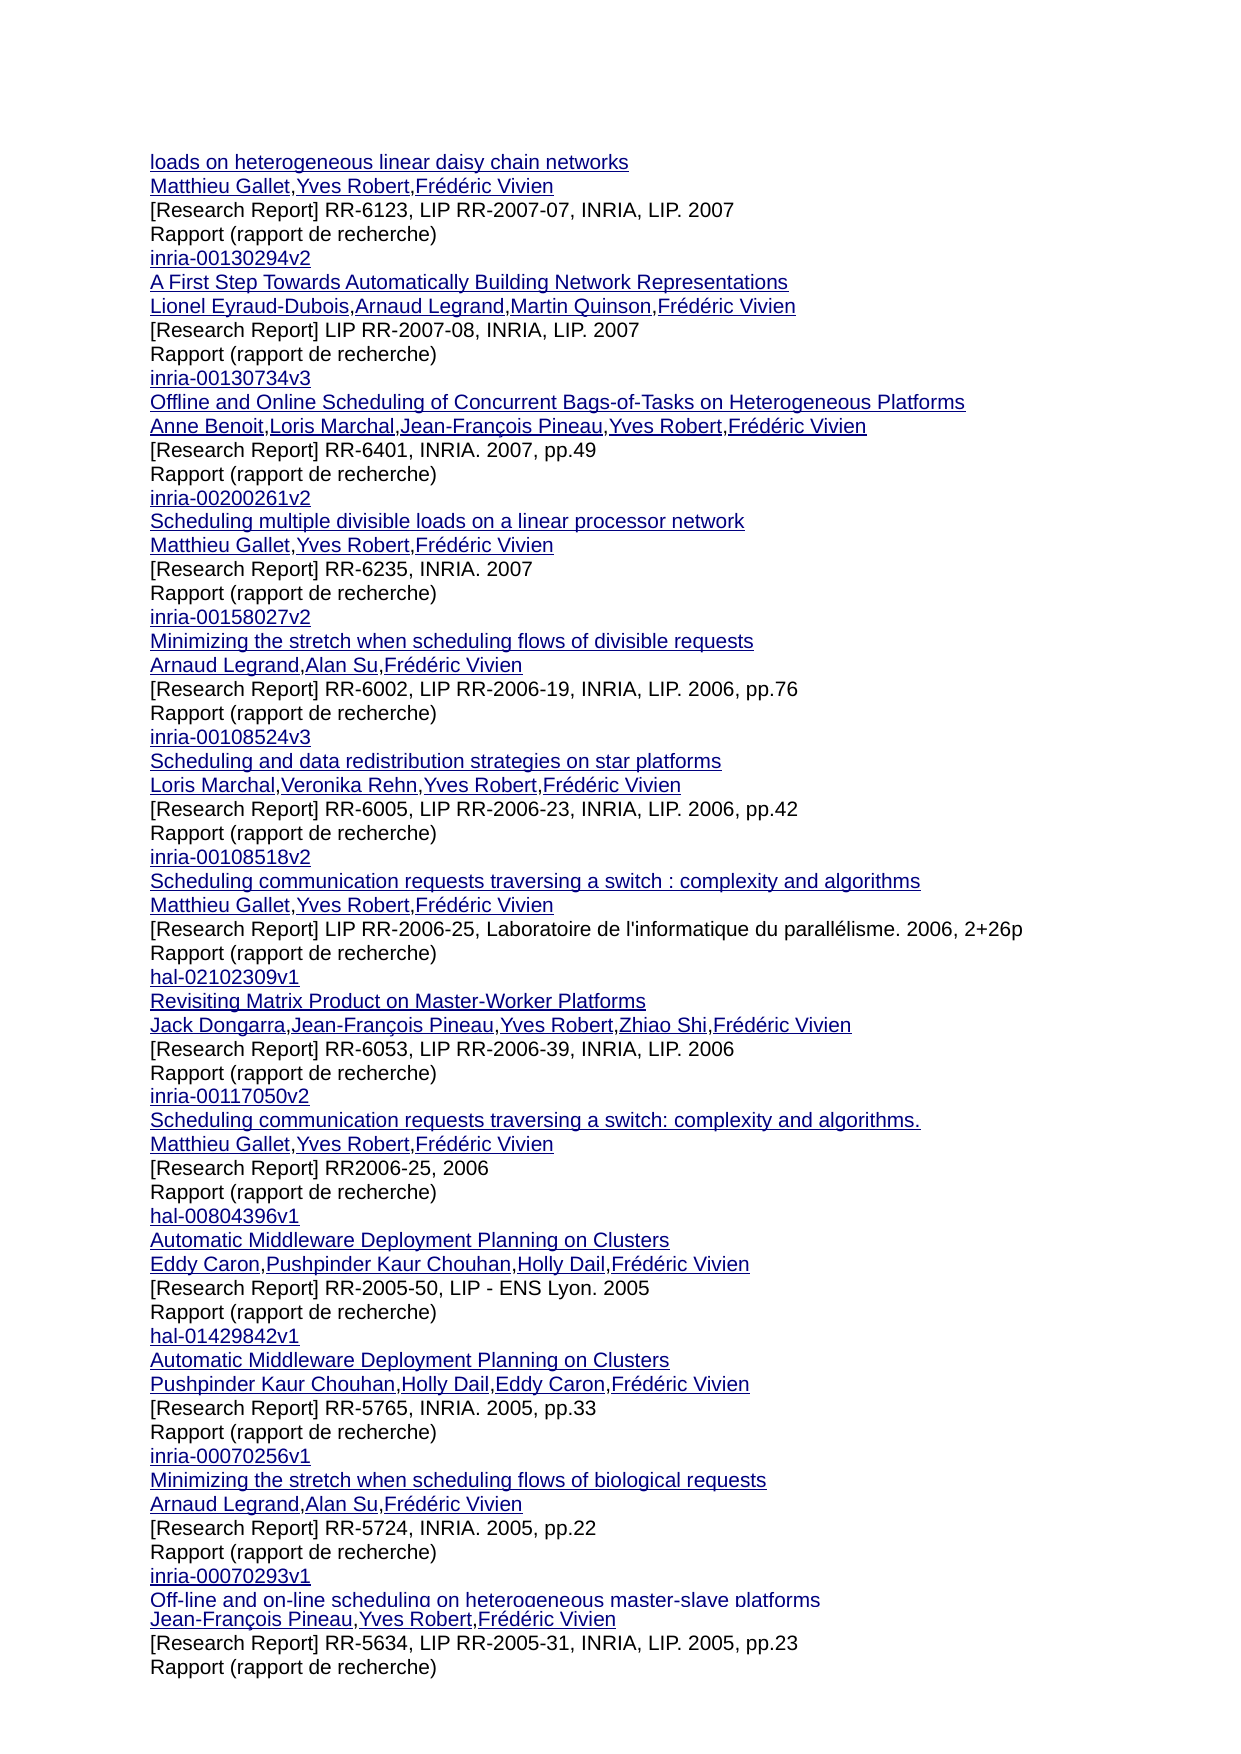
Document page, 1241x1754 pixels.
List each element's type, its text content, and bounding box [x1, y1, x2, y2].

table_cell Automatic Middleware Deployment Planning on Clusters Pushpinder Kaur Chouhan,Holly Dail,Eddy Caron,Frédéric Vivien [Research Report] RR-5765, INRIA. 2005, pp.33 Rapport (rapport de recherche) inria-00070256v1 [150, 1348, 1090, 1468]
table_cell A First Step Towards Automatically Building Network Representations Lionel Eyraud-Dubois,Arnaud Legrand,Martin Quinson,Frédéric Vivien [Research Report] LIP RR-2007-08, INRIA, LIP. 2007 Rapport (rapport de recherche) inria-00130734v3 [150, 270, 1090, 389]
table_cell Off-line and on-line scheduling on heterogeneous master-slave platforms Jean-François Pineau,Yves Robert,Frédéric Vivien [Research Report] RR-5634, LIP RR-2005-31, INRIA, LIP. 2005, pp.23 Rapport (rapport de recherche) [150, 1588, 1090, 1679]
table_cell Offline and Online Scheduling of Concurrent Bags-of-Tasks on Heterogeneous Platforms Anne Benoit,Loris Marchal,Jean-François Pineau,Yves Robert,Frédéric Vivien [Research Report] RR-6401, INRIA. 2007, pp.49 Rapport (rapport de recherche) inria-00200261v2 [150, 390, 1090, 509]
table_cell Scheduling multiple divisible loads on a linear processor network Matthieu Gallet,Yves Robert,Frédéric Vivien [Research Report] RR-6235, INRIA. 2007 Rapport (rapport de recherche) inria-00158027v2 [150, 509, 1090, 629]
table_cell Scheduling communication requests traversing a switch: complexity and algorithms. Matthieu Gallet,Yves Robert,Frédéric Vivien [Research Report] RR2006-25, 2006 Rapport (rapport de recherche) hal-00804396v1 [150, 1108, 1090, 1228]
table_cell Scheduling communication requests traversing a switch : complexity and algorithms Matthieu Gallet,Yves Robert,Frédéric Vivien [Research Report] LIP RR-2006-25, Laboratoire de l'informatique du parallélisme. 2006, 2+26p Rapport (rapport de recherche) hal-02102309v1 [150, 869, 1090, 988]
table_cell Minimizing the stretch when scheduling flows of biological requests Arnaud Legrand,Alan Su,Frédéric Vivien [Research Report] RR-5724, INRIA. 2005, pp.22 Rapport (rapport de recherche) inria-00070293v1 [150, 1468, 1090, 1587]
table_cell Automatic Middleware Deployment Planning on Clusters Eddy Caron,Pushpinder Kaur Chouhan,Holly Dail,Frédéric Vivien [Research Report] RR-2005-50, LIP - ENS Lyon. 2005 Rapport (rapport de recherche) hal-01429842v1 [150, 1228, 1090, 1348]
table_cell Minimizing the stretch when scheduling flows of divisible requests Arnaud Legrand,Alan Su,Frédéric Vivien [Research Report] RR-6002, LIP RR-2006-19, INRIA, LIP. 2006, pp.76 Rapport (rapport de recherche) inria-00108524v3 [150, 629, 1090, 749]
table_cell Revisiting Matrix Product on Master-Worker Platforms Jack Dongarra,Jean-François Pineau,Yves Robert,Zhiao Shi,Frédéric Vivien [Research Report] RR-6053, LIP RR-2006-39, INRIA, LIP. 2006 Rapport (rapport de recherche) inria-00117050v2 [150, 989, 1090, 1108]
table_cell Scheduling and data redistribution strategies on star platforms Loris Marchal,Veronika Rehn,Yves Robert,Frédéric Vivien [Research Report] RR-6005, LIP RR-2006-23, INRIA, LIP. 2006, pp.42 Rapport (rapport de recherche) inria-00108518v2 [150, 749, 1090, 869]
table_cell loads on heterogeneous linear daisy chain networks Matthieu Gallet,Yves Robert,Frédéric Vivien [Research Report] RR-6123, LIP RR-2007-07, INRIA, LIP. 2007 Rapport (rapport de recherche) inria-00130294v2 [150, 150, 1090, 270]
